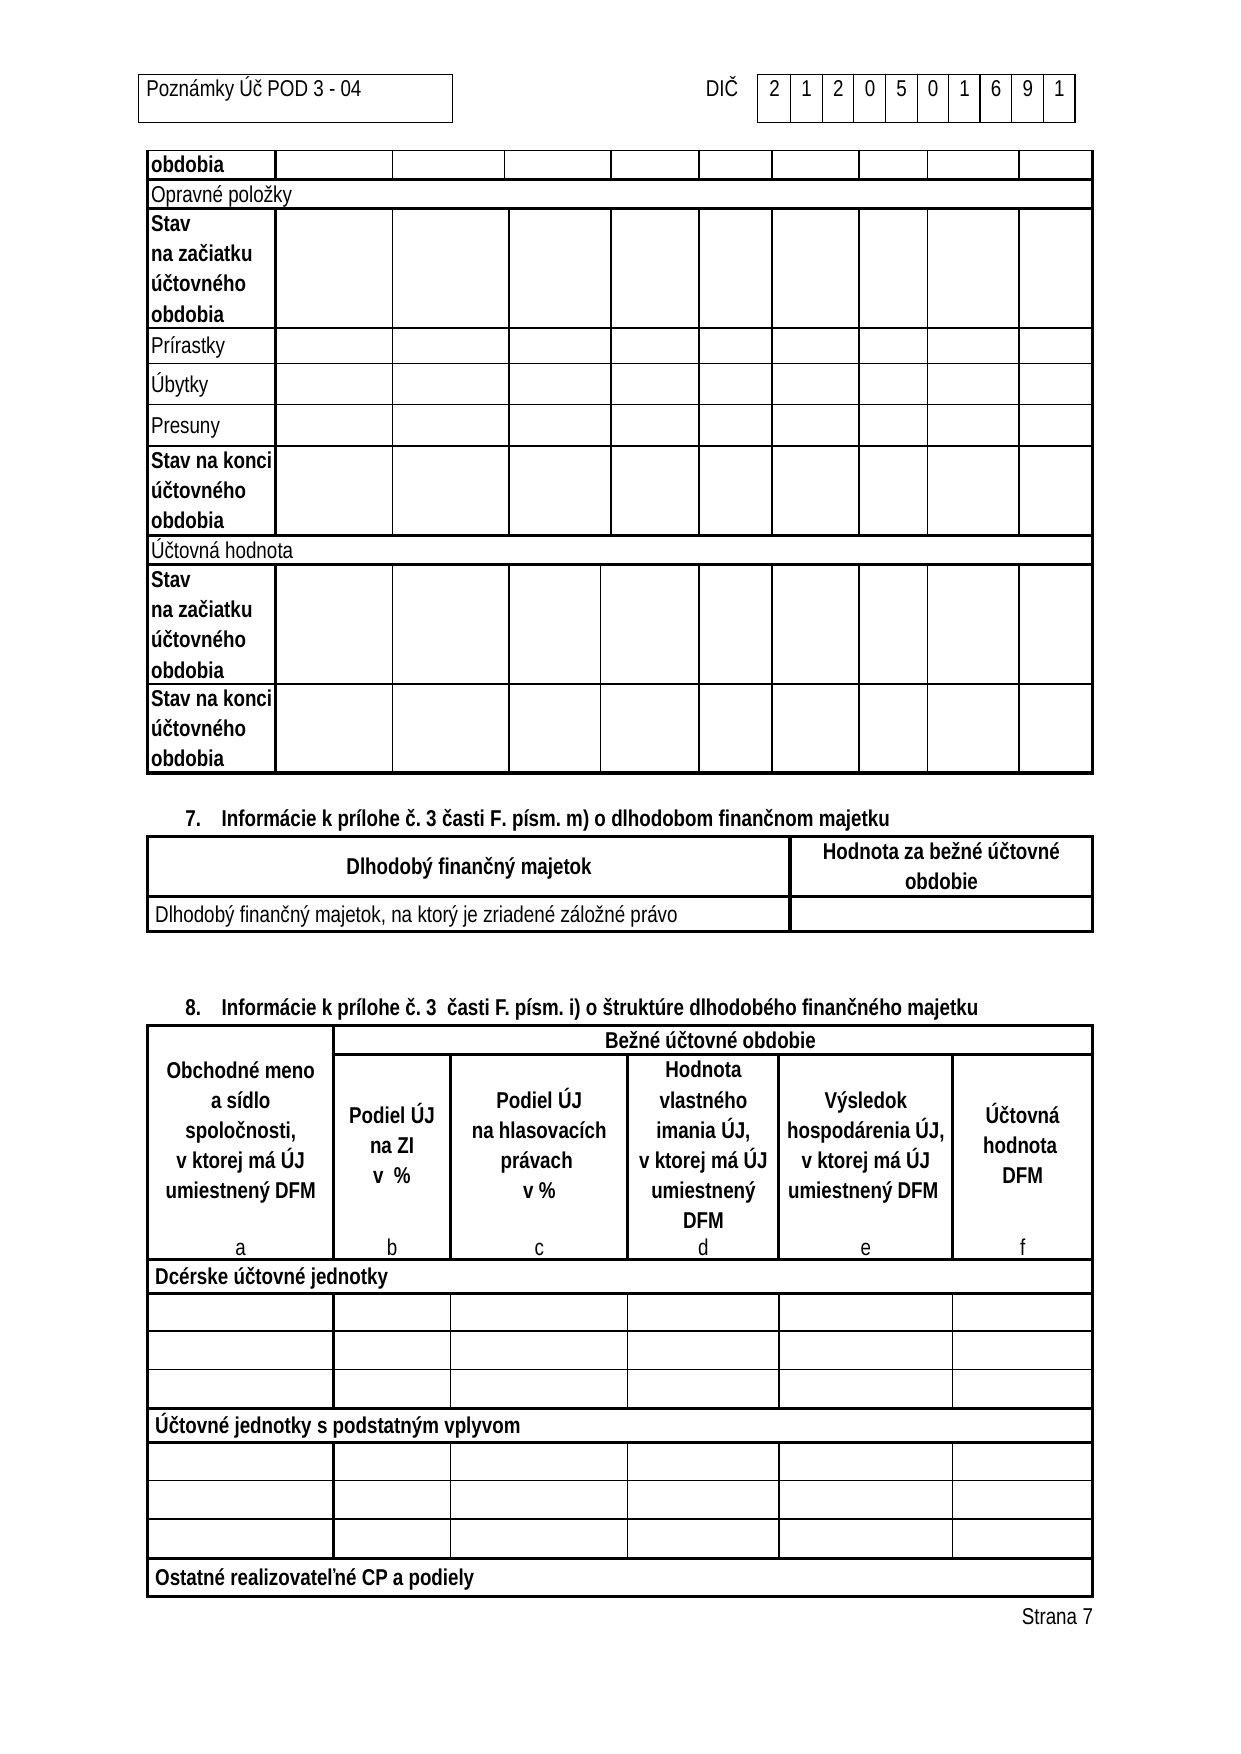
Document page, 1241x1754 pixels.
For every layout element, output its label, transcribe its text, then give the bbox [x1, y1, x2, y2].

table_cell [860, 329, 927, 362]
table_cell Podiel ÚJ na ZI v % [335, 1056, 449, 1234]
table_cell [612, 447, 698, 533]
table_cell [773, 329, 858, 362]
table_cell [860, 151, 927, 177]
title Informácie k prílohe č. 3 časti F. písm. i) o štruktúre dlhodobého finančného majetku [185, 993, 1093, 1020]
table_cell [451, 1295, 627, 1330]
table_cell [510, 364, 610, 404]
table_cell Výsledok hospodárenia ÚJ, v ktorej má ÚJ umiestnený DFM [780, 1056, 951, 1234]
table_cell [1020, 329, 1091, 362]
table_cell [628, 1481, 778, 1518]
table_cell a [149, 1234, 332, 1257]
table_cell [700, 447, 771, 533]
table_cell [451, 1444, 627, 1480]
table_cell [612, 210, 698, 327]
table_cell [393, 566, 508, 683]
table_cell [860, 405, 927, 445]
table_cell [700, 151, 771, 177]
table_cell [277, 364, 392, 404]
table_cell [928, 685, 1018, 771]
table_cell [393, 329, 508, 362]
table_cell Stav na začiatku účtovného obdobia [149, 566, 274, 683]
table_cell [393, 151, 504, 177]
table_cell [149, 1481, 332, 1518]
table_cell [628, 1444, 778, 1480]
table_cell [860, 685, 927, 771]
table_cell [780, 1520, 952, 1557]
table_cell [149, 1370, 332, 1407]
table_cell [928, 566, 1018, 683]
table_cell [149, 1332, 332, 1368]
table_cell [510, 405, 610, 445]
table_cell [928, 329, 1018, 362]
table_cell [773, 364, 858, 404]
table_cell [928, 405, 1018, 445]
table_cell [628, 1295, 778, 1330]
table_cell [277, 405, 392, 445]
table_cell [860, 364, 927, 404]
table_cell [780, 1295, 952, 1330]
table_cell Prírastky [149, 329, 274, 362]
table_cell [393, 685, 508, 771]
table_cell [1020, 364, 1091, 404]
table_cell [451, 1520, 627, 1557]
table_cell [510, 329, 610, 362]
table_cell [149, 1444, 332, 1480]
table_cell [451, 1332, 627, 1368]
table_cell [773, 405, 858, 445]
table_cell [860, 210, 927, 327]
table_cell [505, 151, 610, 177]
table_cell [1020, 447, 1091, 533]
table_cell [612, 329, 698, 362]
table_cell [860, 566, 927, 683]
table_cell [628, 1520, 778, 1557]
table_cell [335, 1295, 450, 1330]
table_cell [953, 1295, 1091, 1330]
table_cell [601, 566, 698, 683]
table_cell [393, 405, 508, 445]
table_cell [773, 685, 858, 771]
table_cell Stav na konci účtovného obdobia [149, 447, 274, 533]
table_cell Hodnota vlastného imania ÚJ, v ktorej má ÚJ umiestnený DFM [629, 1056, 777, 1234]
table_cell [149, 1295, 332, 1330]
table_cell [773, 566, 858, 683]
table_cell [1020, 151, 1091, 177]
table_cell [335, 1520, 450, 1557]
table_cell [700, 329, 771, 362]
table_cell Účtovná hodnota DFM [954, 1056, 1091, 1234]
table_cell [860, 447, 927, 533]
table_cell [773, 210, 858, 327]
table_cell [335, 1370, 450, 1407]
table_header Hodnota za bežné účtovné obdobie [792, 838, 1091, 894]
table_cell Opravné položky [149, 181, 1091, 207]
table_cell [277, 329, 392, 362]
table_cell [277, 566, 392, 683]
table_cell [953, 1481, 1091, 1518]
table_cell [393, 210, 508, 327]
table_cell Dcérske účtovné jednotky [149, 1261, 1091, 1292]
table_cell [700, 405, 771, 445]
table_cell [1020, 405, 1091, 445]
table_cell [928, 210, 1018, 327]
table_cell [700, 685, 771, 771]
table_cell [510, 566, 600, 683]
table_cell [953, 1370, 1091, 1407]
table_cell [335, 1332, 450, 1368]
table_cell [277, 447, 392, 533]
table_cell [792, 898, 1091, 930]
table_cell [928, 447, 1018, 533]
table_cell [451, 1481, 627, 1518]
table_cell Úbytky [149, 364, 274, 404]
title Informácie k prílohe č. 3 časti F. písm. m) o dlhodobom finančnom majetku [185, 805, 1093, 831]
table_header Bežné účtovné obdobie [335, 1027, 1091, 1053]
table_cell [780, 1370, 952, 1407]
table_cell [953, 1332, 1091, 1368]
table_cell [628, 1332, 778, 1368]
table_cell [510, 685, 600, 771]
table_cell Ostatné realizovateľné CP a podiely [149, 1560, 1091, 1595]
table_cell b [335, 1234, 449, 1257]
table_cell [953, 1444, 1091, 1480]
table_cell Stav na začiatku účtovného obdobia [149, 210, 274, 327]
table_cell Presuny [149, 405, 274, 445]
table_cell [928, 364, 1018, 404]
table_cell [928, 151, 1018, 177]
table_cell [628, 1370, 778, 1407]
table_cell [149, 1520, 332, 1557]
table_cell e [780, 1234, 951, 1257]
table_cell [1020, 566, 1091, 683]
table_cell c [452, 1234, 626, 1257]
table_cell [953, 1520, 1091, 1557]
table_cell [277, 151, 392, 177]
table_cell [700, 364, 771, 404]
table_cell [780, 1444, 952, 1480]
table_cell [277, 685, 392, 771]
table_header Dlhodobý finančný majetok [149, 838, 788, 894]
table_cell [1020, 210, 1091, 327]
table_cell [451, 1370, 627, 1407]
table_cell [1020, 685, 1091, 771]
table_cell Účtovná hodnota [149, 537, 1091, 563]
table_cell [780, 1481, 952, 1518]
table_cell [700, 566, 771, 683]
table_cell [335, 1481, 450, 1518]
table_cell [780, 1332, 952, 1368]
table_cell [277, 210, 392, 327]
table_cell Dlhodobý finančný majetok, na ktorý je zriadené záložné právo [149, 898, 788, 930]
table_cell [612, 151, 698, 177]
table_cell d [629, 1234, 777, 1257]
table_header Obchodné meno a sídlo spoločnosti, v ktorej má ÚJ umiestnený DFM [149, 1027, 332, 1234]
table_cell Účtovné jednotky s podstatným vplyvom [149, 1410, 1091, 1441]
table_cell [393, 364, 508, 404]
table_cell Stav na konci účtovného obdobia [149, 685, 274, 771]
table_cell [700, 210, 771, 327]
table_cell [393, 447, 508, 533]
table_cell [612, 364, 698, 404]
table_cell f [954, 1234, 1091, 1257]
table_cell Podiel ÚJ na hlasovacích právach v % [452, 1056, 626, 1234]
table_cell [612, 405, 698, 445]
table_cell [773, 447, 858, 533]
table_cell [510, 447, 610, 533]
table_cell [510, 210, 610, 327]
table_cell [335, 1444, 450, 1480]
table_cell [773, 151, 858, 177]
table_cell obdobia [149, 151, 274, 177]
table_cell [601, 685, 698, 771]
